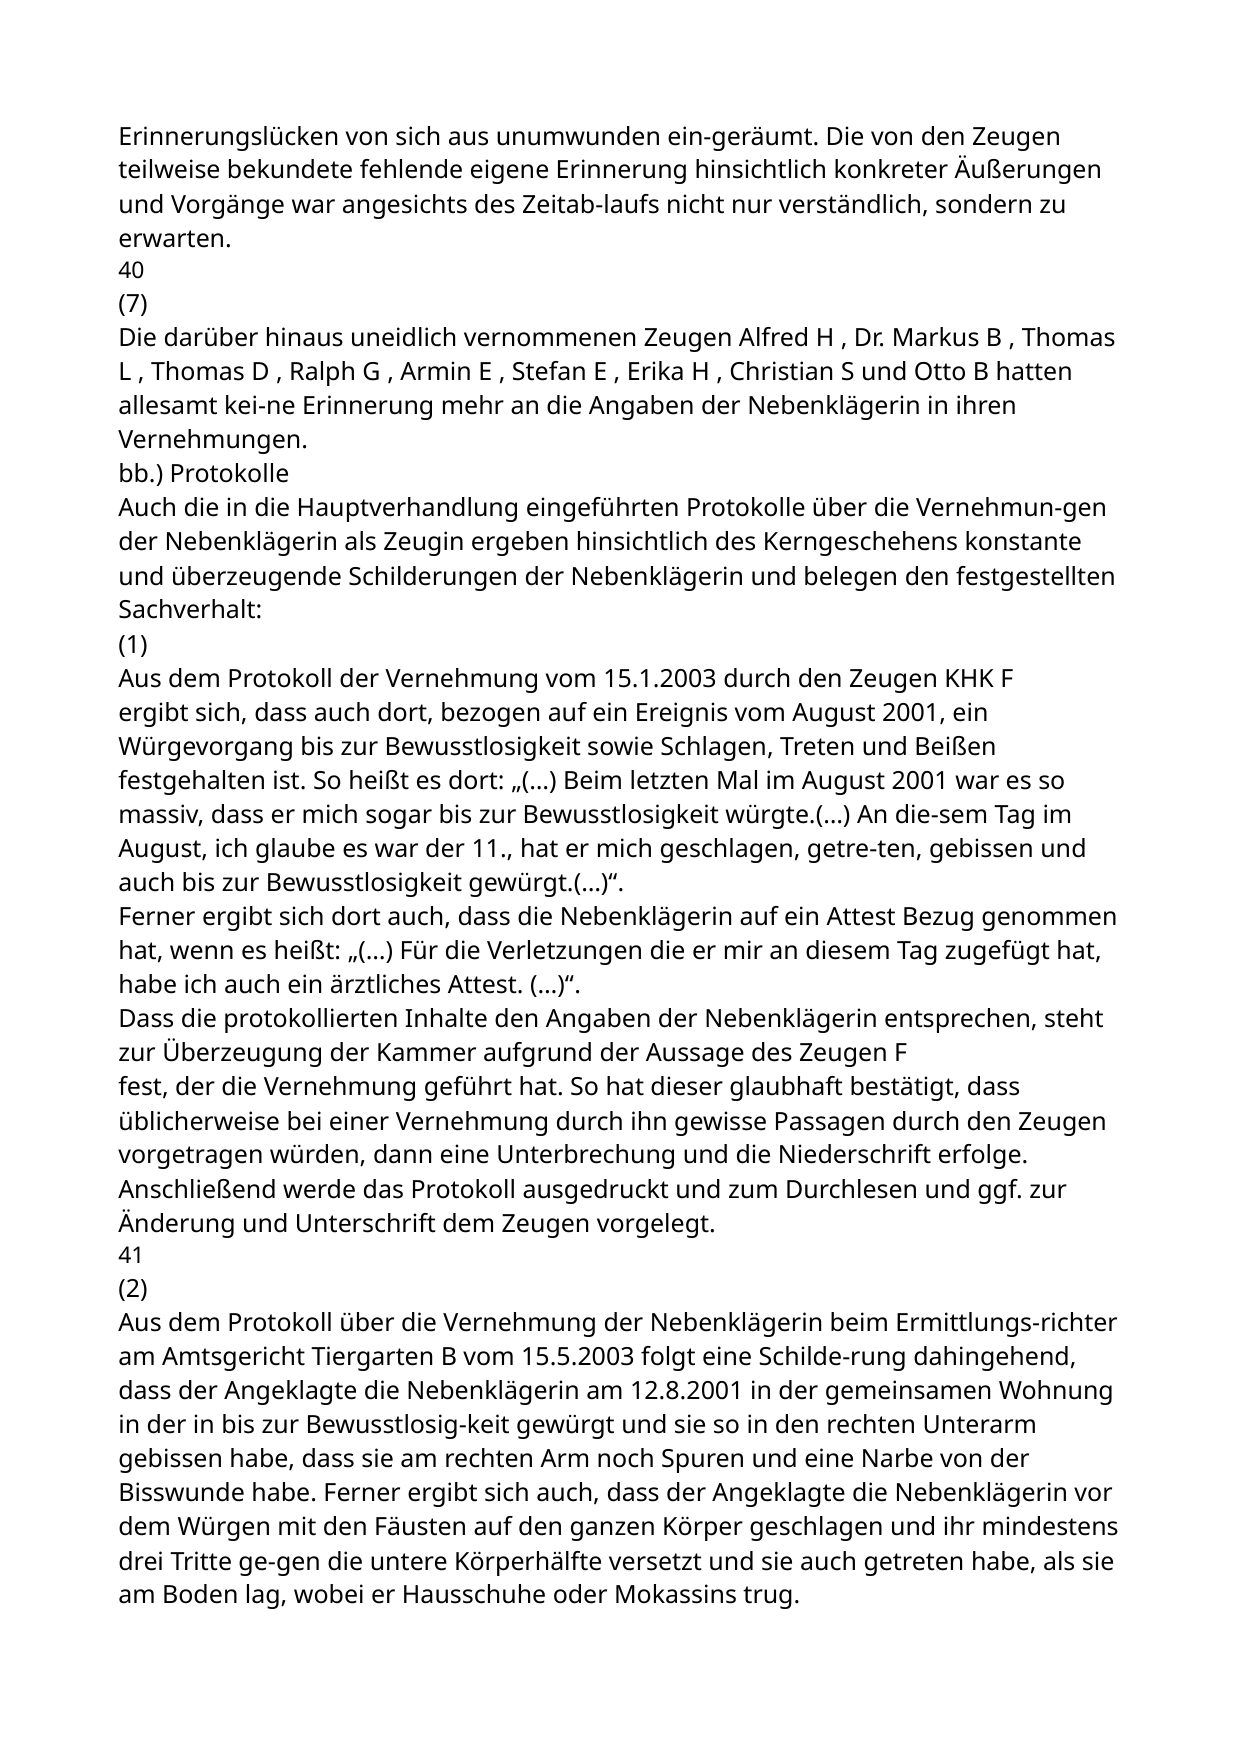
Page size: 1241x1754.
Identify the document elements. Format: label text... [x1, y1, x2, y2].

text Auch die in die Hauptverhandlung eingeführten Protokolle über die Vernehmun-gen der Nebenklägerin als Zeugin ergeben hinsichtlich des Kerngeschehens konstante und überzeugende Schilderungen der Nebenklägerin und belegen den festgestellten Sachverhalt: [118, 490, 1122, 626]
text ergibt sich, dass auch dort, bezogen auf ein Ereignis vom August 2001, ein Würgevorgang bis zur Bewusstlosigkeit sowie Schlagen, Treten und Beißen festgehalten ist. So heißt es dort: „(…) Beim letzten Mal im August 2001 war es so massiv, dass er mich sogar bis zur Bewusstlosigkeit würgte.(…) An die-sem Tag im August, ich glaube es war der 11., hat er mich geschlagen, getre-ten, gebissen und auch bis zur Bewusstlosigkeit gewürgt.(…)“. [118, 694, 1122, 899]
text bb.) Protokolle [118, 456, 1122, 490]
text Ferner ergibt sich dort auch, dass die Nebenklägerin auf ein Attest Bezug genommen hat, wenn es heißt: „(…) Für die Verletzungen die er mir an diesem Tag zugefügt hat, habe ich auch ein ärztliches Attest. (…)“. [118, 899, 1122, 1001]
text (2) [118, 1271, 1122, 1305]
text fest, der die Vernehmung geführt hat. So hat dieser glaubhaft bestätigt, dass üblicherweise bei einer Vernehmung durch ihn gewisse Passagen durch den Zeugen vorgetragen würden, dann eine Unterbrechung und die Niederschrift erfolge. Anschließend werde das Protokoll ausgedruckt und zum Durchlesen und ggf. zur Änderung und Unterschrift dem Zeugen vorgelegt. [118, 1069, 1122, 1239]
text Erinnerungslücken von sich aus unumwunden ein-geräumt. Die von den Zeugen teilweise bekundete fehlende eigene Erinnerung hinsichtlich konkreter Äußerungen und Vorgänge war angesichts des Zeitab-laufs nicht nur verständlich, sondern zu erwarten. [118, 118, 1122, 254]
text 41 [118, 1239, 1122, 1271]
text (1) [118, 626, 1122, 660]
text (7) [118, 286, 1122, 320]
text Aus dem Protokoll der Vernehmung vom 15.1.2003 durch den Zeugen KHK F [118, 660, 1122, 694]
text 40 [118, 254, 1122, 286]
text Dass die protokollierten Inhalte den Angaben der Nebenklägerin entsprechen, steht zur Überzeugung der Kammer aufgrund der Aussage des Zeugen F [118, 1001, 1122, 1069]
text Die darüber hinaus uneidlich vernommenen Zeugen Alfred H , Dr. Markus B , Thomas L , Thomas D , Ralph G , Armin E , Stefan E , Erika H , Christian S und Otto B hatten allesamt kei-ne Erinnerung mehr an die Angaben der Nebenklägerin in ihren Vernehmungen. [118, 320, 1122, 456]
text Aus dem Protokoll über die Vernehmung der Nebenklägerin beim Ermittlungs-richter am Amtsgericht Tiergarten B vom 15.5.2003 folgt eine Schilde-rung dahingehend, dass der Angeklagte die Nebenklägerin am 12.8.2001 in der gemeinsamen Wohnung in der in bis zur Bewusstlosig-keit gewürgt und sie so in den rechten Unterarm gebissen habe, dass sie am rechten Arm noch Spuren und eine Narbe von der Bisswunde habe. Ferner ergibt sich auch, dass der Angeklagte die Nebenklägerin vor dem Würgen mit den Fäusten auf den ganzen Körper geschlagen und ihr mindestens drei Tritte ge-gen die untere Körperhälfte versetzt und sie auch getreten habe, als sie am Boden lag, wobei er Hausschuhe oder Mokassins trug. [118, 1305, 1122, 1611]
